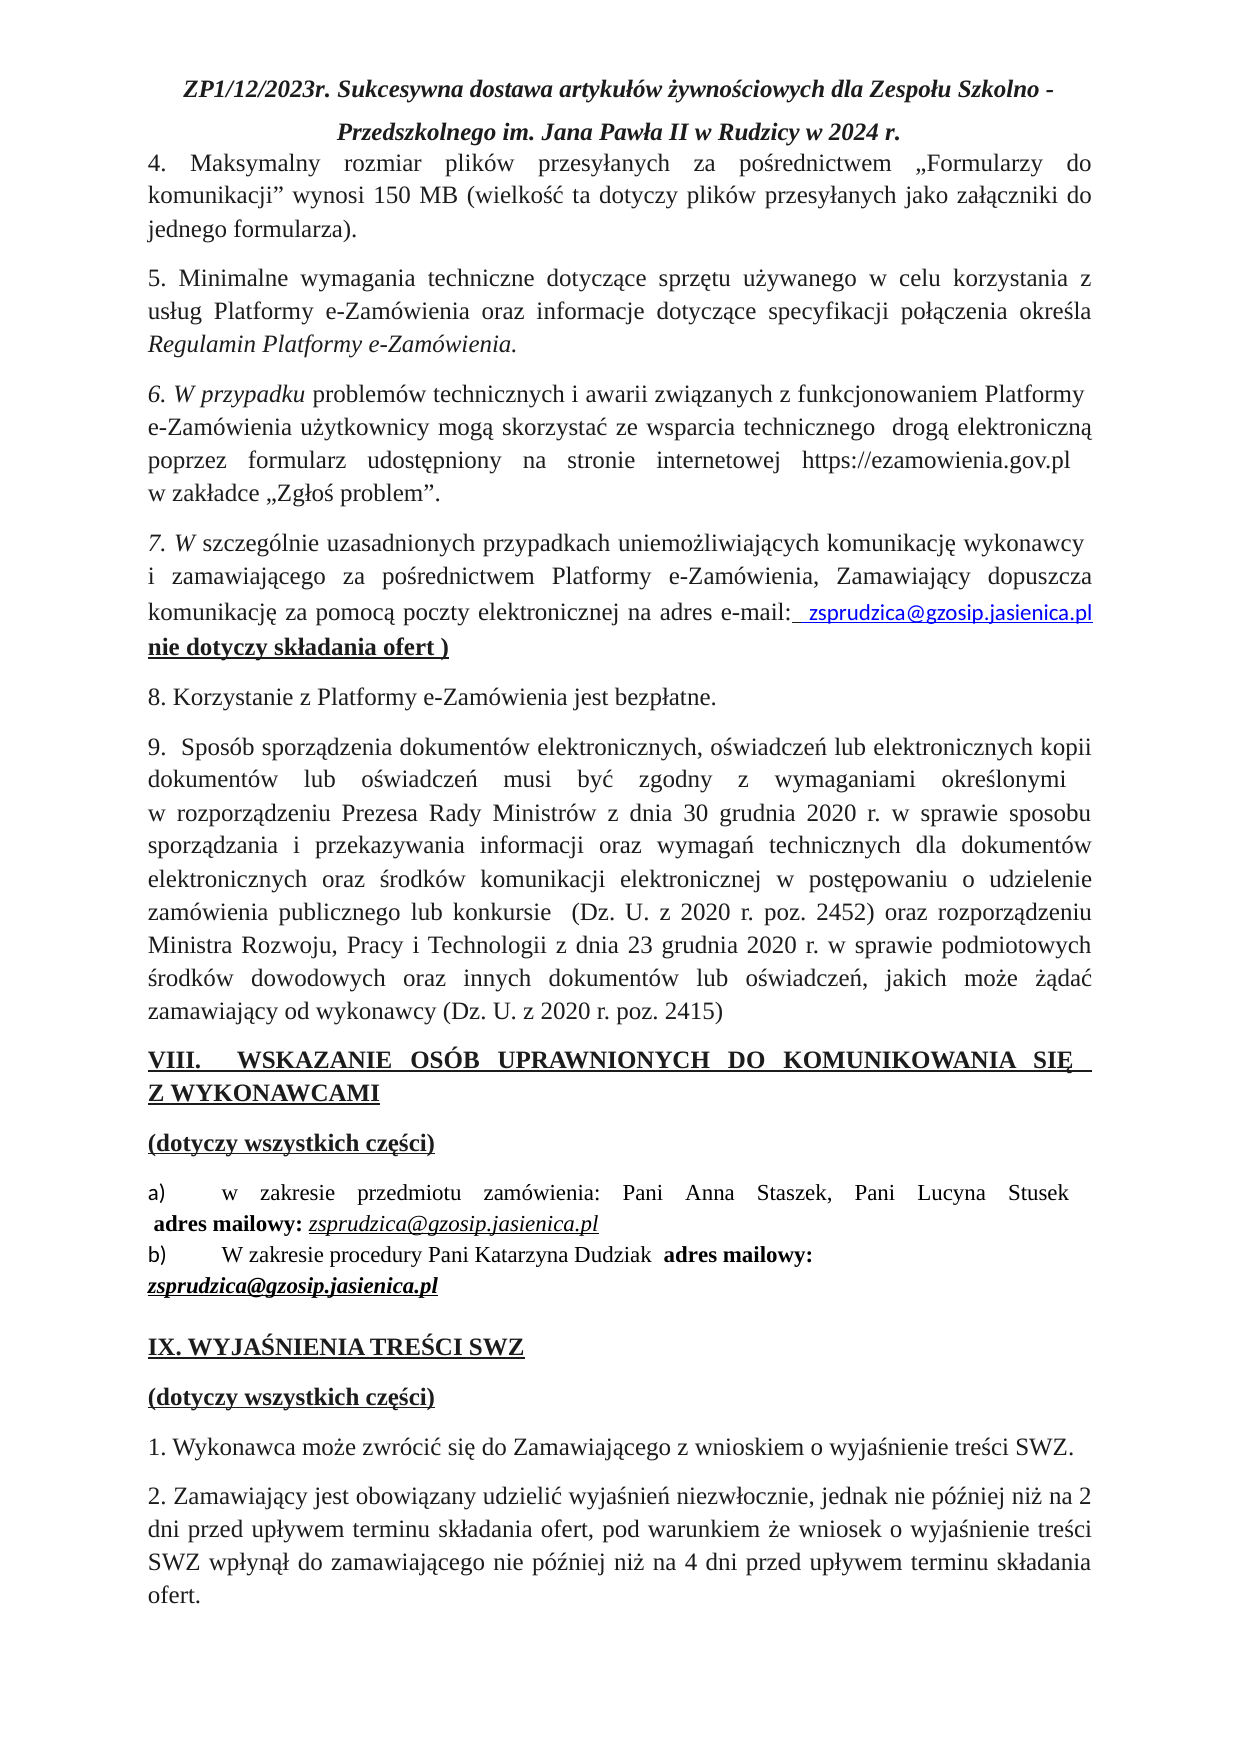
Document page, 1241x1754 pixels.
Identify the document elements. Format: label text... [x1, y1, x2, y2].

text 8. Korzystanie z Platformy e-Zamówienia jest bezpłatne. [148, 682, 1093, 711]
list W zakresie procedury Pani Katarzyna Dudziak adres mailowy: zsprudzica@gzosip.jasienica.pl [148, 1240, 1093, 1298]
list 9. Sposób sporządzenia dokumentów elektronicznych, oświadczeń lub elektronicznych kopii dokumentów lub oświadczeń musi być zgodny z wymaganiami określonymi w rozporządzeniu Prezesa Rady Ministrów z dnia 30 grudnia 2020 r. w sprawie sposobu sporządzania i przekazywania informacji oraz wymagań technicznych dla dokumentów elektronicznych oraz środków komunikacji elektronicznej w postępowaniu o udzielenie zamówienia publicznego lub konkursie (Dz. U. z 2020 r. poz. 2452) oraz rozporządzeniu Ministra Rozwoju, Pracy i Technologii z dnia 23 grudnia 2020 r. w sprawie podmiotowych środków dowodowych oraz innych dokumentów lub oświadczeń, jakich może żądać zamawiający od wykonawcy (Dz. U. z 2020 r. poz. 2415) [148, 732, 1093, 1024]
list w zakresie przedmiotu zamówienia: Pani Anna Staszek, Pani Lucyna Stusek adres mailowy: zsprudzica@gzosip.jasienica.pl [148, 1178, 1093, 1236]
text 5. Minimalne wymagania techniczne dotyczące sprzętu używanego w celu korzystania z usług Platformy e-Zamówienia oraz informacje dotyczące specyfikacji połączenia określa Regulamin Platformy e-Zamówienia. [148, 263, 1093, 358]
text 1. Wykonawca może zwrócić się do Zamawiającego z wnioskiem o wyjaśnienie treści SWZ. [148, 1432, 1093, 1460]
text 2. Zamawiający jest obowiązany udzielić wyjaśnień niezwłocznie, jednak nie później niż na 2 dni przed upływem terminu składania ofert, pod warunkiem że wniosek o wyjaśnienie treści SWZ wpłynął do zamawiającego nie później niż na 4 dni przed upływem terminu składania ofert. [148, 1481, 1093, 1609]
text VIII. WSKAZANIE OSÓB UPRAWNIONYCH DO KOMUNIKOWANIA SIĘ Z WYKONAWCAMI [148, 1045, 1093, 1107]
text 7. W szczególnie uzasadnionych przypadkach uniemożliwiających komunikację wykonawcy i zamawiającego za pośrednictwem Platformy e-Zamówienia, Zamawiający dopuszcza komunikację za pomocą poczty elektronicznej na adres e-mail: zsprudzica@gzosip.jasienica.pl nie dotyczy składania ofert ) [148, 528, 1093, 661]
text 6. W przypadku problemów technicznych i awarii związanych z funkcjonowaniem Platformy e-Zamówienia użytkownicy mogą skorzystać ze wsparcia technicznego drogą elektroniczną poprzez formularz udostępniony na stronie internetowej https://ezamowienia.gov.pl w zakładce „Zgłoś problem”. [148, 379, 1093, 507]
text (dotyczy wszystkich części) [148, 1382, 1093, 1411]
text 4. Maksymalny rozmiar plików przesyłanych za pośrednictwem „Formularzy do komunikacji” wynosi 150 MB (wielkość ta dotyczy plików przesyłanych jako załączniki do jednego formularza). [148, 148, 1093, 242]
text IX. WYJAŚNIENIA TREŚCI SWZ [148, 1332, 1093, 1361]
text (dotyczy wszystkich części) [148, 1128, 1093, 1157]
